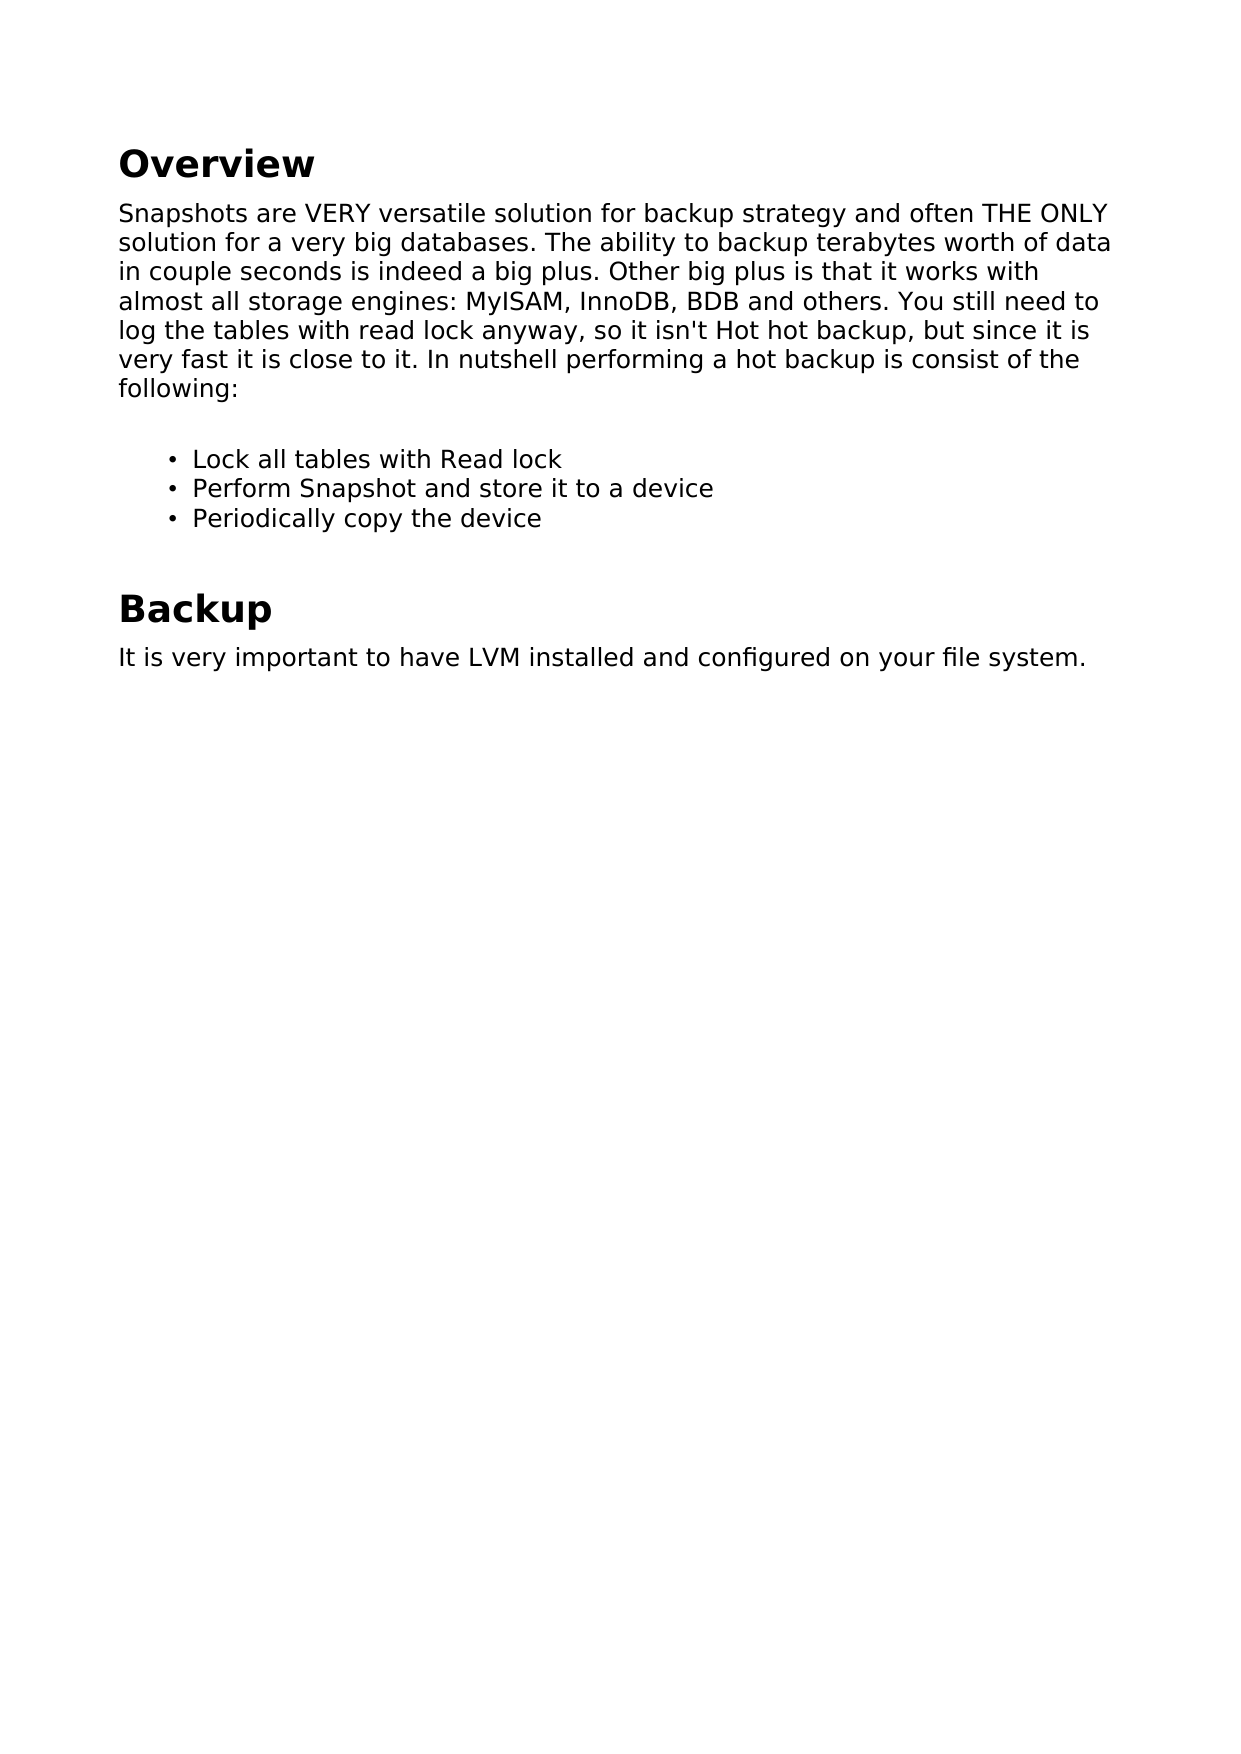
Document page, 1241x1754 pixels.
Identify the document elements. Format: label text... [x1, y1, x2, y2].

text Snapshots are VERY versatile solution for backup strategy and often THE ONLY solution for a very big databases. The ability to backup terabytes worth of data in couple seconds is indeed a big plus. Other big plus is that it works with almost all storage engines: MyISAM, InnoDB, BDB and others. You still need to log the tables with read lock anyway, so it isn't Hot hot backup, but since it is very fast it is close to it. In nutshell performing a hot backup is consist of the following: [118, 199, 1122, 403]
list Perform Snapshot and store it to a device [177, 474, 1122, 504]
list Periodically copy the device [177, 504, 1122, 533]
subtitle Backup [118, 587, 1122, 631]
text It is very important to have LVM installed and configured on your file system. [118, 643, 1122, 673]
subtitle Overview [118, 143, 1122, 187]
list Lock all tables with Read lock [177, 445, 1122, 474]
